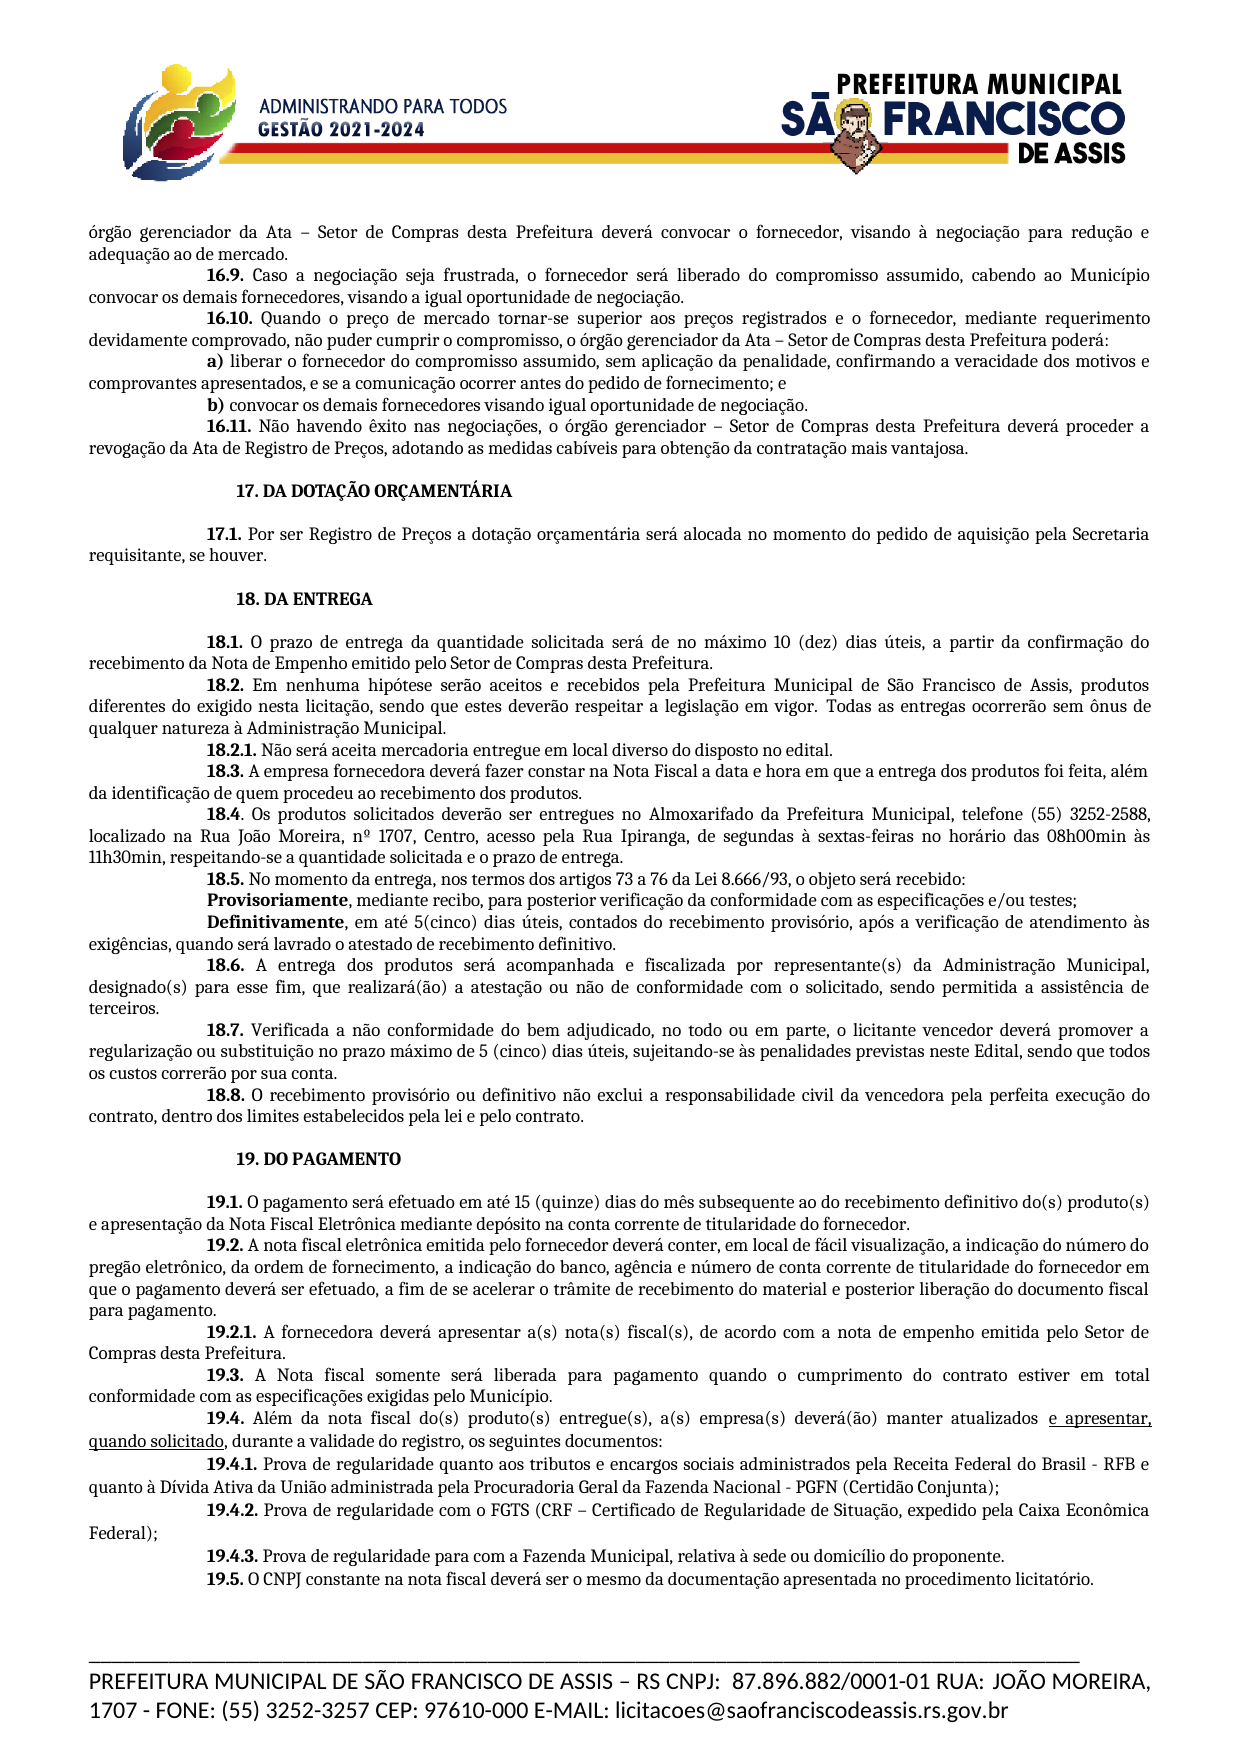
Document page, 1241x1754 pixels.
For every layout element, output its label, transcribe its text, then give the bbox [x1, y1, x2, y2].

text Provisoriamente, mediante recibo, para posterior verificação da conformidade com as especificações e/ou testes; [89, 890, 1152, 912]
text órgão gerenciador da Ata – Setor de Compras desta Prefeitura deverá convocar o fornecedor, visando à negociação para redução e adequação ao de mercado. [89, 222, 1152, 265]
text b) convocar os demais fornecedores visando igual oportunidade de negociação. [89, 394, 1152, 416]
text Definitivamente, em até 5(cinco) dias úteis, contados do recebimento provisório, após a verificação de atendimento às exigências, quando será lavrado o atestado de recebimento definitivo. [89, 912, 1152, 955]
text 18.4. Os produtos solicitados deverão ser entregues no Almoxarifado da Prefeitura Municipal, telefone (55) 3252-2588, localizado na Rua João Moreira, nº 1707, Centro, acesso pela Rua Ipiranga, de segundas à sextas-feiras no horário das 08h00min às 11h30min, respeitando-se a quantidade solicitada e o prazo de entrega. [89, 804, 1152, 868]
text 18.1. O prazo de entrega da quantidade solicitada será de no máximo 10 (dez) dias úteis, a partir da confirmação do recebimento da Nota de Empenho emitido pelo Setor de Compras desta Prefeitura. [89, 631, 1152, 674]
text 17. DA DOTAÇÃO ORÇAMENTÁRIA [89, 480, 1152, 502]
text 19.5. O CNPJ constante na nota fiscal deverá ser o mesmo da documentação apresentada no procedimento licitatório. [89, 1569, 1152, 1590]
text 18.2.1. Não será aceita mercadoria entregue em local diverso do disposto no edital. [89, 739, 1152, 761]
text 16.10. Quando o preço de mercado tornar-se superior aos preços registrados e o fornecedor, mediante requerimento devidamente comprovado, não puder cumprir o compromisso, o órgão gerenciador da Ata – Setor de Compras desta Prefeitura poderá: [89, 308, 1152, 351]
text 18. DA ENTREGA [89, 588, 1152, 610]
text 19. DO PAGAMENTO [89, 1149, 1152, 1170]
text 18.3. A empresa fornecedora deverá fazer constar na Nota Fiscal a data e hora em que a entrega dos produtos foi feita, além da identificação de quem procedeu ao recebimento dos produtos. [89, 761, 1152, 804]
text 19.2. A nota fiscal eletrônica emitida pelo fornecedor deverá conter, em local de fácil visualização, a indicação do número do pregão eletrônico, da ordem de fornecimento, a indicação do banco, agência e número de conta corrente de titularidade do fornecedor em que o pagamento deverá ser efetuado, a fim de se acelerar o trâmite de recebimento do material e posterior liberação do documento fiscal para pagamento. [89, 1235, 1152, 1321]
text 19.3. A Nota fiscal somente será liberada para pagamento quando o cumprimento do contrato estiver em total conformidade com as especificações exigidas pelo Município. [89, 1364, 1152, 1407]
text 19.1. O pagamento será efetuado em até 15 (quinze) dias do mês subsequente ao do recebimento definitivo do(s) produto(s) e apresentação da Nota Fiscal Eletrônica mediante depósito na conta corrente de titularidade do fornecedor. [89, 1192, 1152, 1235]
text 19.4.2. Prova de regularidade com o FGTS (CRF – Certificado de Regularidade de Situação, expedido pela Caixa Econômica Federal); [89, 1499, 1152, 1544]
text 16.9. Caso a negociação seja frustrada, o fornecedor será liberado do compromisso assumido, cabendo ao Município convocar os demais fornecedores, visando a igual oportunidade de negociação. [89, 265, 1152, 308]
text 19.4.3. Prova de regularidade para com a Fazenda Municipal, relativa à sede ou domicílio do proponente. [89, 1546, 1152, 1567]
text 19.4.1. Prova de regularidade quanto aos tributos e encargos sociais administrados pela Receita Federal do Brasil - RFB e quanto à Dívida Ativa da União administrada pela Procuradoria Geral da Fazenda Nacional - PGFN (Certidão Conjunta); [89, 1453, 1152, 1498]
text 19.4. Além da nota fiscal do(s) produto(s) entregue(s), a(s) empresa(s) deverá(ão) manter atualizados e apresentar, quando solicitado, durante a validade do registro, os seguintes documentos: [89, 1407, 1152, 1452]
text 18.2. Em nenhuma hipótese serão aceitos e recebidos pela Prefeitura Municipal de São Francisco de Assis, produtos diferentes do exigido nesta licitação, sendo que estes deverão respeitar a legislação em vigor. Todas as entregas ocorrerão sem ônus de qualquer natureza à Administração Municipal. [89, 674, 1152, 739]
text a) liberar o fornecedor do compromisso assumido, sem aplicação da penalidade, confirmando a veracidade dos motivos e comprovantes apresentados, e se a comunicação ocorrer antes do pedido de fornecimento; e [89, 351, 1152, 394]
text 17.1. Por ser Registro de Preços a dotação orçamentária será alocada no momento do pedido de aquisição pela Secretaria requisitante, se houver. [89, 523, 1152, 567]
text 19.2.1. A fornecedora deverá apresentar a(s) nota(s) fiscal(s), de acordo com a nota de empenho emitida pelo Setor de Compras desta Prefeitura. [89, 1321, 1152, 1364]
text 18.8. O recebimento provisório ou definitivo não exclui a responsabilidade civil da vencedora pela perfeita execução do contrato, dentro dos limites estabelecidos pela lei e pelo contrato. [89, 1084, 1152, 1127]
text 18.6. A entrega dos produtos será acompanhada e fiscalizada por representante(s) da Administração Municipal, designado(s) para esse fim, que realizará(ão) a atestação ou não de conformidade com o solicitado, sendo permitida a assistência de terceiros. [89, 955, 1152, 1019]
text 18.5. No momento da entrega, nos termos dos artigos 73 a 76 da Lei 8.666/93, o objeto será recebido: [89, 868, 1152, 890]
text 16.11. Não havendo êxito nas negociações, o órgão gerenciador – Setor de Compras desta Prefeitura deverá proceder a revogação da Ata de Registro de Preços, adotando as medidas cabíveis para obtenção da contratação mais vantajosa. [89, 416, 1152, 459]
text 18.7. Verificada a não conformidade do bem adjudicado, no todo ou em parte, o licitante vencedor deverá promover a regularização ou substituição no prazo máximo de 5 (cinco) dias úteis, sujeitando-se às penalidades previstas neste Edital, sendo que todos os custos correrão por sua conta. [89, 1019, 1152, 1084]
